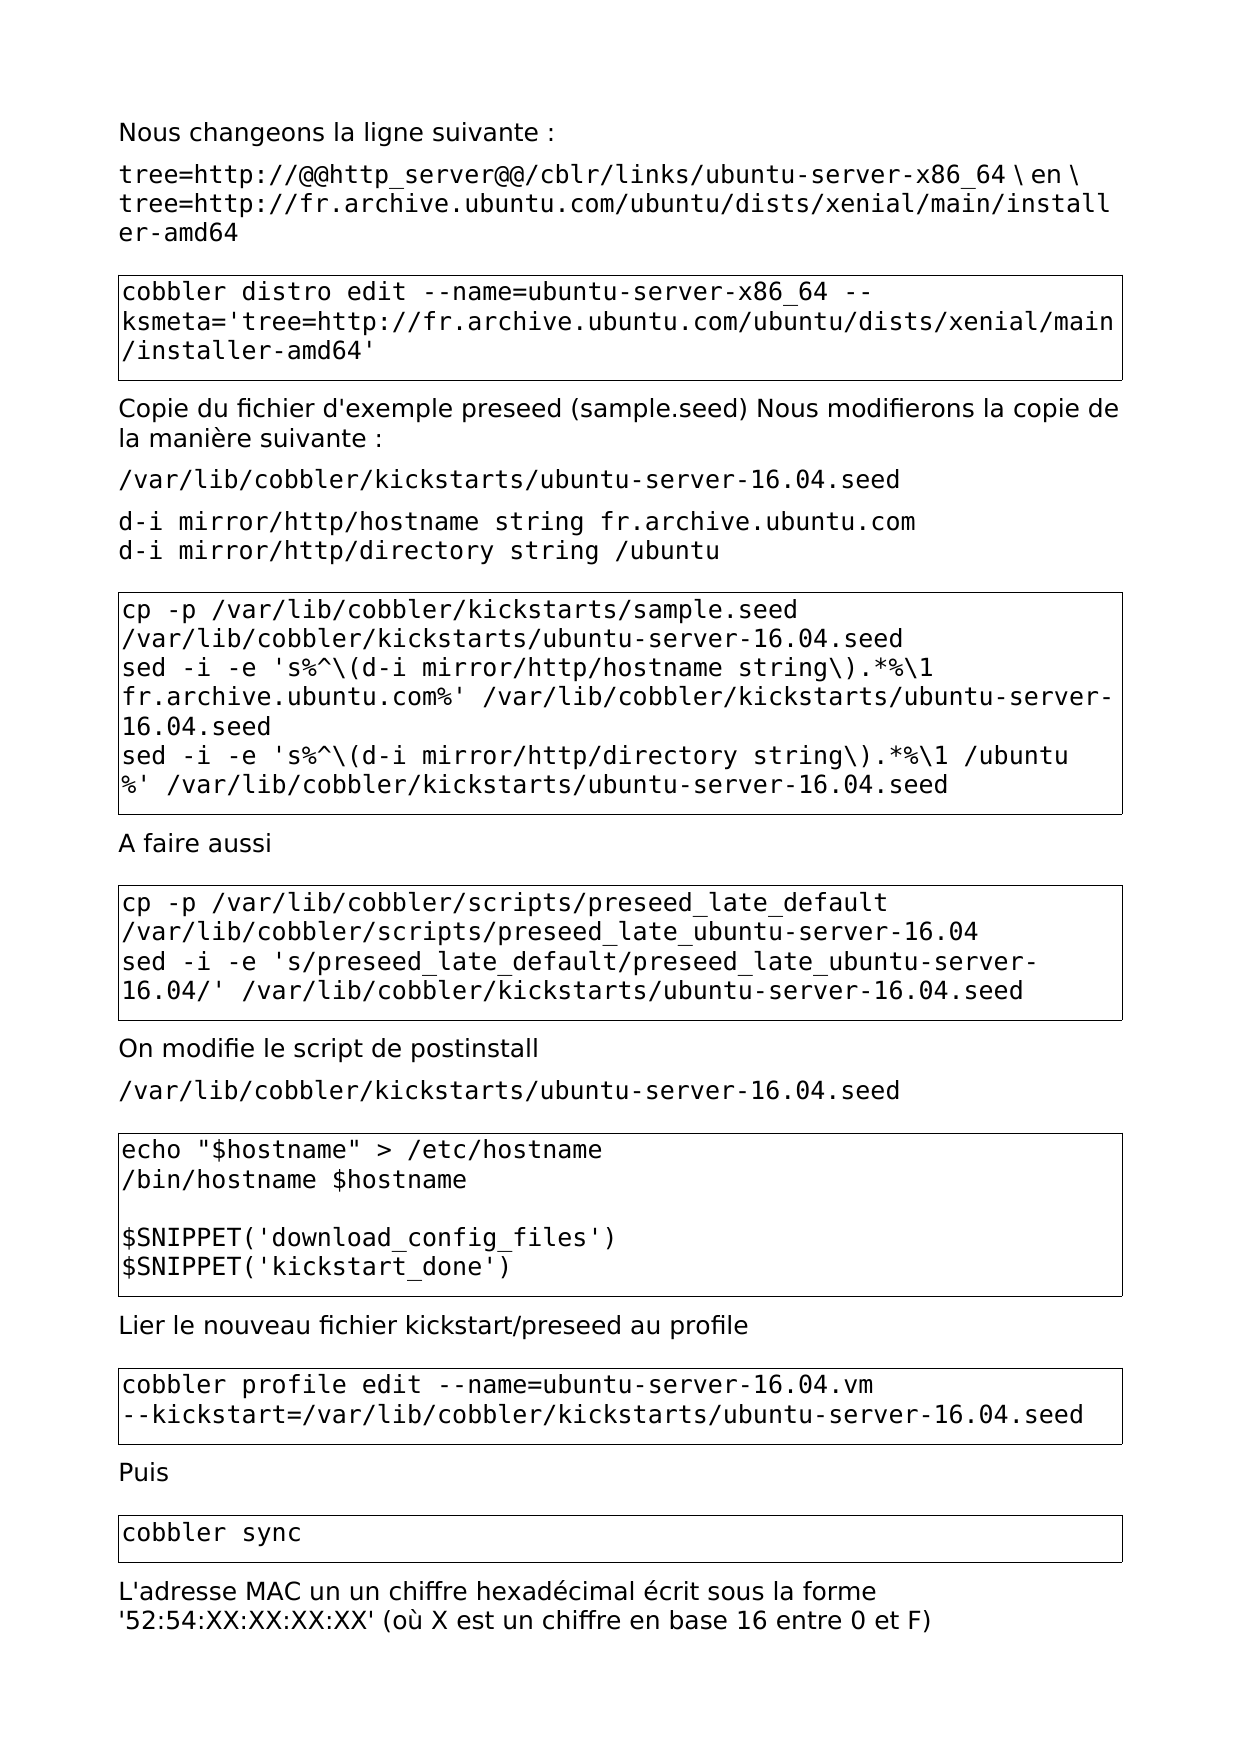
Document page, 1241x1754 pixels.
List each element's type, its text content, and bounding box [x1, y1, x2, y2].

text Lier le nouveau fichier kickstart/preseed au profile [118, 1311, 1122, 1340]
table_header cp -p /var/lib/cobbler/kickstarts/sample.seed /var/lib/cobbler/kickstarts/ubuntu-server-16.04.seed sed -i -e 's%^\(d-i mirror/http/hostname string\).*%\1 fr.archive.ubuntu.com%' /var/lib/cobbler/kickstarts/ubuntu-server-16.04.seed sed -i -e 's%^\(d-i mirror/http/directory string\).*%\1 /ubuntu%' /var/lib/cobbler/kickstarts/ubuntu-server-16.04.seed [119, 593, 1122, 814]
table_header cobbler profile edit --name=ubuntu-server-16.04.vm --kickstart=/var/lib/cobbler/kickstarts/ubuntu-server-16.04.seed [119, 1369, 1122, 1444]
text Copie du fichier d'exemple preseed (sample.seed) Nous modifierons la copie de la manière suivante : [118, 395, 1122, 453]
table_header cp -p /var/lib/cobbler/scripts/preseed_late_default /var/lib/cobbler/scripts/preseed_late_ubuntu-server-16.04 sed -i -e 's/preseed_late_default/preseed_late_ubuntu-server-16.04/' /var/lib/cobbler/kickstarts/ubuntu-server-16.04.seed [119, 886, 1122, 1020]
text Nous changeons la ligne suivante : [118, 118, 1122, 147]
table_header cobbler distro edit --name=ubuntu-server-x86_64 --ksmeta='tree=http://fr.archive.ubuntu.com/ubuntu/dists/xenial/main/installer-amd64' [119, 276, 1122, 380]
text d-i mirror/http/hostname string fr.archive.ubuntu.com d-i mirror/http/directory string /ubuntu [118, 507, 1122, 566]
text /var/lib/cobbler/kickstarts/ubuntu-server-16.04.seed [118, 1076, 1122, 1105]
text /var/lib/cobbler/kickstarts/ubuntu-server-16.04.seed [118, 466, 1122, 495]
text On modifie le script de postinstall [118, 1034, 1122, 1064]
text A faire aussi [118, 829, 1122, 858]
table_header cobbler sync [119, 1516, 1122, 1562]
table_header echo "$hostname" > /etc/hostname /bin/hostname $hostname $SNIPPET('download_config_files') $SNIPPET('kickstart_done') [119, 1134, 1122, 1296]
text Puis [118, 1458, 1122, 1488]
text tree=http://@@http_server@@/cblr/links/ubuntu-server-x86_64 \ en \ tree=http://fr.archive.ubuntu.com/ubuntu/dists/xenial/main/installer-amd64 [118, 160, 1122, 247]
text L'adresse MAC un un chiffre hexadécimal écrit sous la forme '52:54:XX:XX:XX:XX' (où X est un chiffre en base 16 entre 0 et F) [118, 1577, 1122, 1635]
